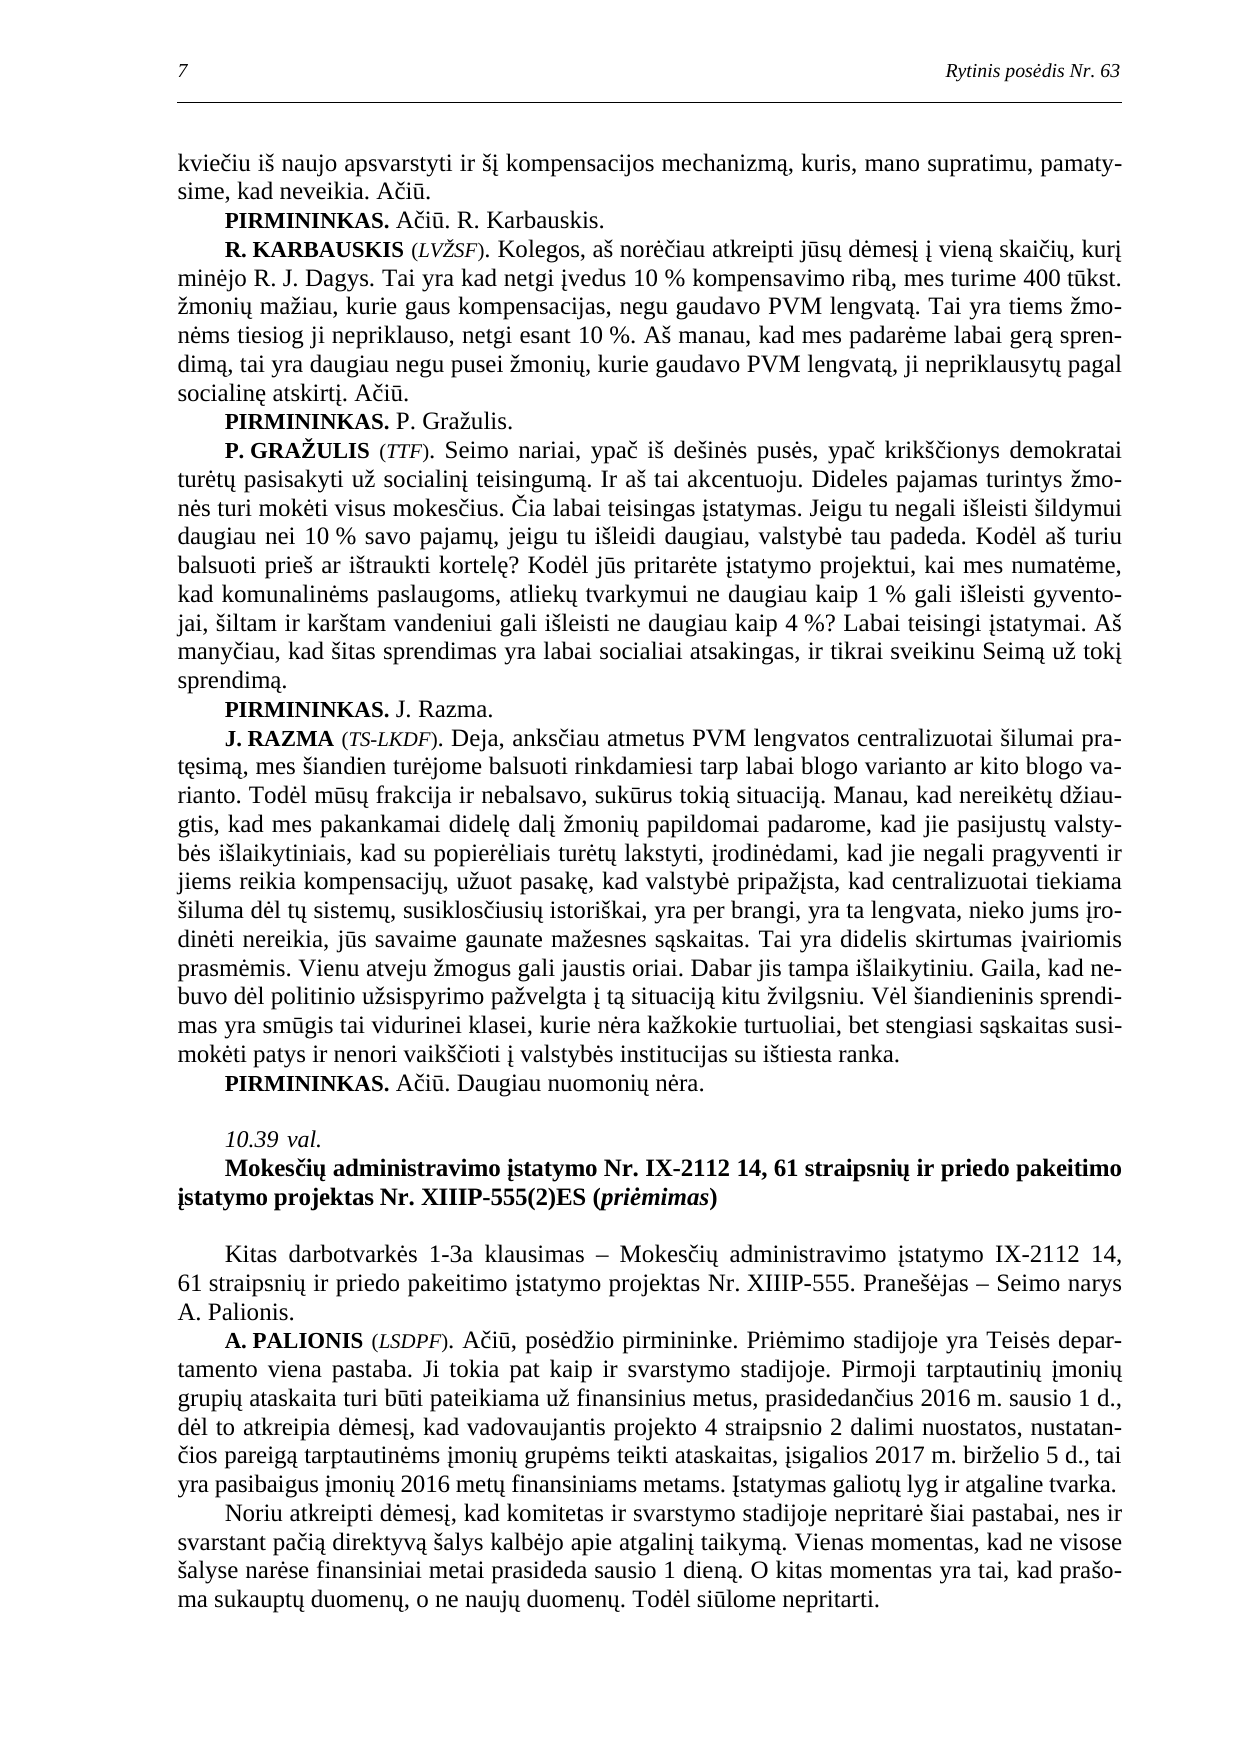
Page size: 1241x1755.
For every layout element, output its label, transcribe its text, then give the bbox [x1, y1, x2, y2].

text kvie­čiu iš nau­jo ap­svars­ty­ti ir šį kom­pen­sa­ci­jos me­cha­niz­mą, ku­ris, ma­no su­pra­ti­mu, pa­ma­ty­si­me, kad ne­vei­kia. Ačiū. [177, 148, 1122, 205]
text R. KARBAUSKIS (LVŽSF). Ko­le­gos, aš no­rė­čiau at­kreip­ti jū­sų dė­me­sį į vie­ną skai­čių, ku­rį mi­nė­jo R. J. Da­gys. Tai yra kad net­gi įve­dus 10 % kom­pen­sa­vi­mo ri­bą, mes tu­ri­me 400 tūkst. žmo­nių ma­žiau, ku­rie gaus kom­pen­sa­ci­jas, ne­gu gau­da­vo PVM leng­va­tą. Tai yra tiems žmo­nėms tie­siog ji ne­pri­klau­so, net­gi esant 10 %. Aš ma­nau, kad mes pa­da­rė­me la­bai ge­rą spren­di­mą, tai yra dau­giau ne­gu pu­sei žmo­nių, ku­rie gau­da­vo PVM leng­va­tą, ji ne­pri­klau­sy­tų pa­gal so­cia­li­nę at­skir­tį. Ačiū. [177, 234, 1122, 406]
text P. GRAŽULIS (TTF). Sei­mo na­riai, ypač iš de­ši­nės pu­sės, ypač krikš­čio­nys de­mok­ra­tai tu­rė­tų pa­si­sa­ky­ti už so­cia­li­nį tei­sin­gu­mą. Ir aš tai ak­cen­tuo­ju. Di­de­les pa­ja­mas tu­rin­tys žmo­nės tu­ri mo­kė­ti vi­sus mo­kes­čius. Čia la­bai tei­sin­gas įsta­ty­mas. Jei­gu tu ne­ga­li iš­leis­ti šil­dy­mui dau­giau nei 10 % sa­vo pa­ja­mų, jei­gu tu iš­lei­di dau­giau, vals­ty­bė tau pa­de­da. Ko­dėl aš tu­riu bal­suo­ti prieš ar iš­trauk­ti kor­te­lę? Ko­dėl jūs pri­ta­rė­te įsta­ty­mo pro­jek­tui, kai mes nu­ma­tė­me, kad ko­mu­na­li­nėms pa­slau­goms, at­lie­kų tvar­ky­mui ne dau­giau kaip 1 % ga­li iš­leis­ti gy­ven­to­jai, šil­tam ir karš­tam van­de­niui ga­li iš­leis­ti ne dau­giau kaip 4 %? La­bai tei­sin­gi įsta­ty­mai. Aš ma­ny­čiau, kad ši­tas spren­di­mas yra la­bai so­cia­liai at­sa­kin­gas, ir tik­rai svei­ki­nu Sei­mą už to­kį spren­di­mą. [177, 435, 1122, 694]
text PIRMININKAS. P. Gra­žu­lis. [177, 406, 1122, 435]
text Ki­tas dar­bo­tvarkės 1-3a klau­si­mas – Mo­kes­čių ad­mi­nist­ra­vi­mo įsta­ty­mo IX-2112 14, 61 straips­nių ir prie­do pa­kei­ti­mo įsta­ty­mo pro­jek­tas Nr. XIIIP-555. Pra­ne­šė­jas – Sei­mo na­rys A. Pa­lio­nis. [177, 1239, 1122, 1325]
text J. RAZMA (TS-LKDF). De­ja, anks­čiau at­me­tus PVM leng­va­tos cen­tra­li­zuo­tai ši­lu­mai pra­tę­si­mą, mes šian­dien tu­rė­jo­me bal­suo­ti rink­da­mie­si tarp la­bai blo­go va­rian­to ar ki­to blo­go va­rian­to. To­dėl mū­sų frak­ci­ja ir ne­bal­sa­vo, su­kū­rus to­kią si­tu­a­ci­ją. Ma­nau, kad ne­rei­kė­tų džiau­g­tis, kad mes pa­kan­ka­mai di­de­lę da­lį žmo­nių pa­pil­do­mai pa­da­ro­me, kad jie pa­si­jus­tų vals­ty­bės iš­lai­ky­ti­niais, kad su po­pie­rė­liais tu­rė­tų laks­ty­ti, įro­di­nė­da­mi, kad jie ne­ga­li pra­gy­ven­ti ir jiems rei­kia kom­pen­sa­ci­jų, užuot pa­sa­kę, kad vals­ty­bė pri­pa­žįs­ta, kad cen­tra­li­zuo­tai tie­kia­ma ši­lu­ma dėl tų sis­te­mų, su­si­klos­čiu­sių is­to­riš­kai, yra per bran­gi, yra ta leng­va­ta, nie­ko jums įro­di­nė­ti ne­rei­kia, jūs sa­vai­me gau­na­te ma­žes­nes są­skai­tas. Tai yra di­de­lis skir­tu­mas įvai­rio­mis pras­mė­mis. Vie­nu at­ve­ju žmo­gus ga­li jaus­tis oriai. Da­bar jis tam­pa iš­lai­ky­ti­niu. Gai­la, kad ne­bu­vo dėl po­li­ti­nio už­si­spy­ri­mo pa­žvelg­ta į tą si­tu­a­ci­ją ki­tu žvilgs­niu. Vėl šian­die­ni­nis spren­di­mas yra smū­gis tai vi­du­ri­nei kla­sei, ku­rie nė­ra kaž­ko­kie tur­tuo­liai, bet sten­gia­si są­skai­tas su­si­mo­kė­ti pa­tys ir ne­no­ri vaikš­čio­ti į vals­ty­bės ins­ti­tu­ci­jas su iš­ties­ta ran­ka. [177, 723, 1122, 1068]
text A. PALIONIS (LSDPF). Ačiū, po­sė­džio pir­mi­nin­ke. Pri­ėmi­mo sta­di­jo­je yra Tei­sės de­par­ta­men­to vie­na pa­sta­ba. Ji to­kia pat kaip ir svars­ty­mo sta­di­jo­je. Pir­mo­ji tarp­tau­ti­nių įmo­nių gru­pių ata­skai­ta tu­ri bū­ti pa­tei­kia­ma už fi­nan­si­nius me­tus, pra­si­de­dan­čius 2016 m. sau­sio 1 d., dėl to at­krei­pia dė­me­sį, kad va­do­vau­jan­tis pro­jek­to 4 straips­nio 2 da­li­mi nuo­sta­tos, nu­sta­tan­čios pa­rei­gą tarp­tau­ti­nėms įmo­nių gru­pėms teik­ti ata­skai­tas, įsi­ga­lios 2017 m. bir­že­lio 5 d., tai yra pa­si­bai­gus įmo­nių 2016 me­tų fi­nan­si­niams me­tams. Įsta­ty­mas ga­lio­tų lyg ir at­ga­li­ne tvar­ka. [177, 1325, 1122, 1498]
text Mo­kes­čių ad­mi­nist­ra­vi­mo įsta­ty­mo Nr. IX-2112 14, 61 straips­nių ir prie­do pa­kei­ti­mo įsta­ty­mo pro­jek­tas Nr. XIIIP-555(2)ES (pri­ėmi­mas) [177, 1153, 1122, 1210]
text No­riu at­kreip­ti dė­me­sį, kad ko­mi­te­tas ir svars­ty­mo sta­di­jo­je ne­pri­ta­rė šiai pa­sta­bai, nes ir svars­tant pa­čią di­rek­ty­vą ša­lys kal­bė­jo apie at­ga­li­nį tai­ky­mą. Vie­nas mo­men­tas, kad ne vi­so­se ša­ly­se na­rė­se fi­nan­si­niai me­tai pra­si­de­da sau­sio 1 die­ną. O ki­tas mo­men­tas yra tai, kad pra­šo­ma su­kaup­tų duo­me­nų, o ne nau­jų duo­me­nų. To­dėl siū­lo­me ne­pri­tar­ti. [177, 1498, 1122, 1613]
text PIRMININKAS. J. Raz­ma. [177, 694, 1122, 723]
text 10.39 val. [224, 1125, 1122, 1153]
text PIRMININKAS. Ačiū. Dau­giau nuo­mo­nių nė­ra. [177, 1068, 1122, 1096]
text PIRMININKAS. Ačiū. R. Kar­baus­kis. [177, 205, 1122, 234]
